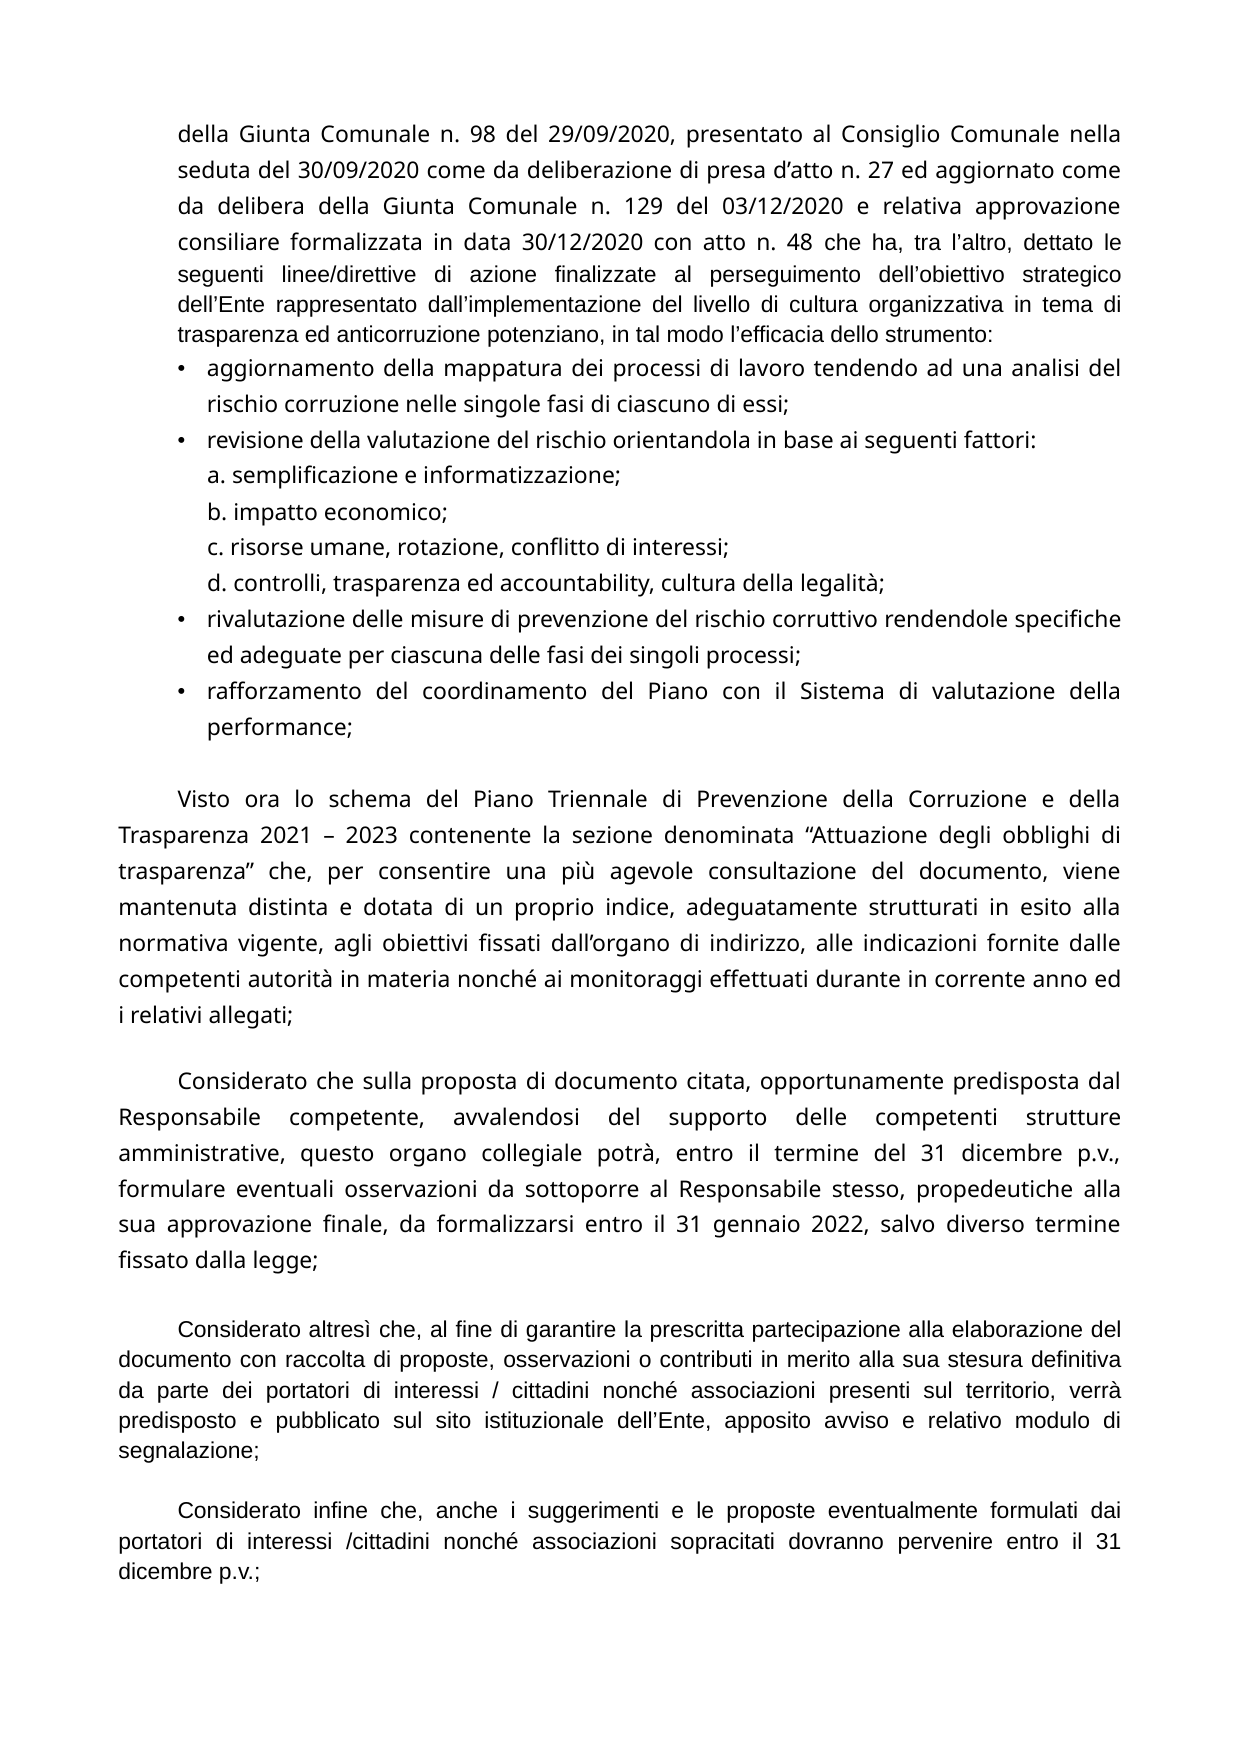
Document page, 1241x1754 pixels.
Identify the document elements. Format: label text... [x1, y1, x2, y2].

list rafforzamento del coordinamento del Piano con il Sistema di valutazione della performance; [177, 675, 1122, 742]
text c. risorse umane, rotazione, conflitto di interessi; [207, 531, 1122, 563]
list aggiornamento della mappatura dei processi di lavoro tendendo ad una analisi del rischio corruzione nelle singole fasi di ciascuno di essi; [177, 352, 1122, 419]
text a. semplificazione e informatizzazione; [207, 459, 1122, 491]
list della Giunta Comunale n. 98 del 29/09/2020, presentato al Consiglio Comunale nella seduta del 30/09/2020 come da deliberazione di presa d’atto n. 27 ed aggiornato come da delibera della Giunta Comunale n. 129 del 03/12/2020 e relativa approvazione consiliare formalizzata in data 30/12/2020 con atto n. 48 che ha, tra l’altro, dettato le seguenti linee/direttive di azione finalizzate al perseguimento dell’obiettivo strategico dell’Ente rappresentato dall’implementazione del livello di cultura organizzativa in tema di trasparenza ed anticorruzione potenziano, in tal modo l’efficacia dello strumento: [118, 118, 1122, 348]
text Visto ora lo schema del Piano Triennale di Prevenzione della Corruzione e della Trasparenza 2021 – 2023 contenente la sezione denominata “Attuazione degli obblighi di trasparenza” che, per consentire una più agevole consultazione del documento, viene mantenuta distinta e dotata di un proprio indice, adeguatamente strutturati in esito alla normativa vigente, agli obiettivi fissati dall’organo di indirizzo, alle indicazioni fornite dalle competenti autorità in materia nonché ai monitoraggi effettuati durante in corrente anno ed i relativi allegati; [118, 783, 1122, 1030]
text b. impatto economico; [207, 495, 1122, 527]
list rivalutazione delle misure di prevenzione del rischio corruttivo rendendole specifiche ed adeguate per ciascuna delle fasi dei singoli processi; [177, 603, 1122, 670]
list revisione della valutazione del rischio orientandola in base ai seguenti fattori: [177, 423, 1122, 455]
text Considerato altresì che, al fine di garantire la prescritta partecipazione alla elaborazione del documento con raccolta di proposte, osservazioni o contributi in merito alla sua stesura definitiva da parte dei portatori di interessi / cittadini nonché associazioni presenti sul territorio, verrà predisposto e pubblicato sul sito istituzionale dell’Ente, apposito avviso e relativo modulo di segnalazione; [118, 1316, 1122, 1463]
text d. controlli, trasparenza ed accountability, cultura della legalità; [207, 567, 1122, 598]
text Considerato che sulla proposta di documento citata, opportunamente predisposta dal Responsabile competente, avvalendosi del supporto delle competenti strutture amministrative, questo organo collegiale potrà, entro il termine del 31 dicembre p.v., formulare eventuali osservazioni da sottoporre al Responsabile stesso, propedeutiche alla sua approvazione finale, da formalizzarsi entro il 31 gennaio 2022, salvo diverso termine fissato dalla legge; [118, 1065, 1122, 1276]
text Considerato infine che, anche i suggerimenti e le proposte eventualmente formulati dai portatori di interessi /cittadini nonché associazioni sopracitati dovranno pervenire entro il 31 dicembre p.v.; [118, 1497, 1122, 1584]
